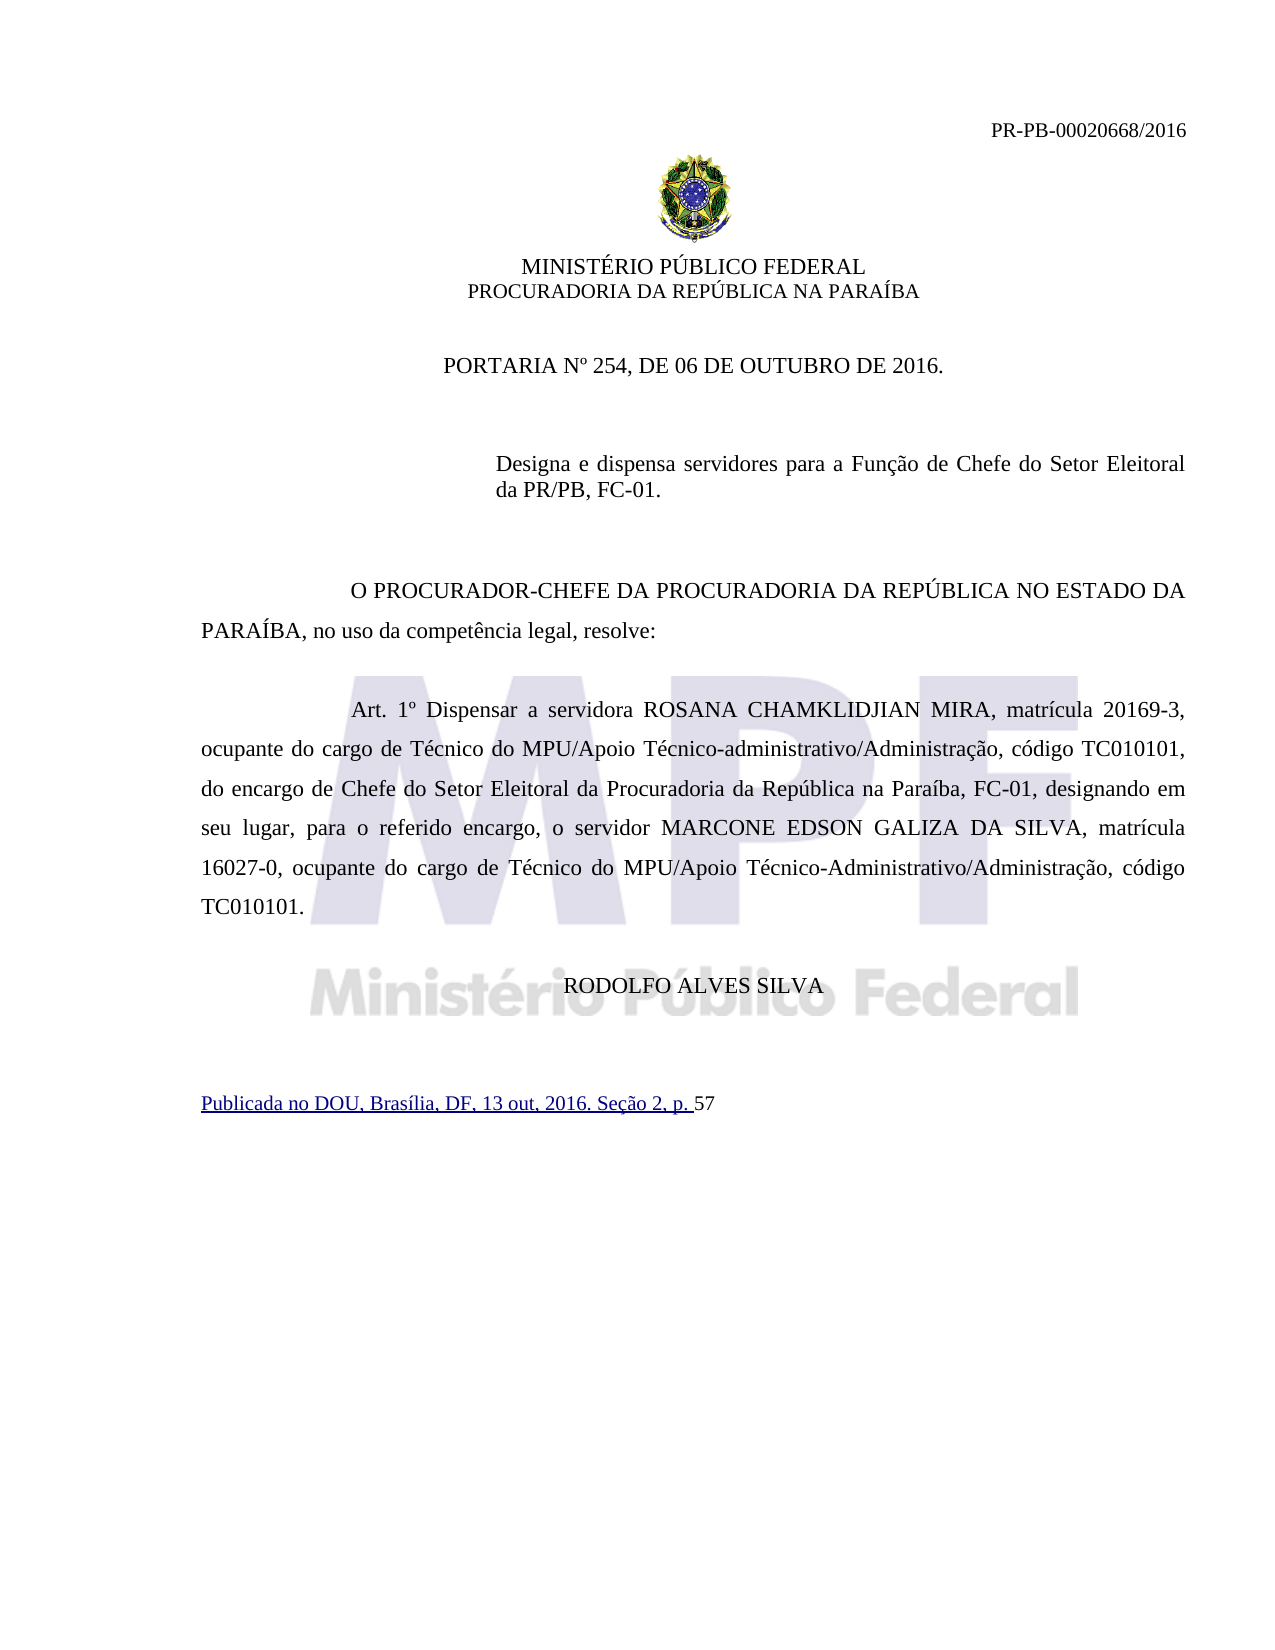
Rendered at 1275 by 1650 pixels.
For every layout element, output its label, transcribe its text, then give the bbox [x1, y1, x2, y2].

text O PROCURADOR-CHEFE DA PROCURADORIA DA REPÚBLICA NO ESTADO DA PARAÍBA, no uso da competência legal, resolve: [201, 577, 1186, 643]
text Art. 1º Dispensar a servidora ROSANA CHAMKLIDJIAN MIRA, matrícula 20169-3, ocupante do cargo de Técnico do MPU/Apoio Técnico-administrativo/Administração, código TC010101, do encargo de Chefe do Setor Eleitoral da Procuradoria da República na Paraíba, FC-01, designando em seu lugar, para o referido encargo, o servidor MARCONE EDSON GALIZA DA SILVA, matrícula 16027-0, ocupante do cargo de Técnico do MPU/Apoio Técnico-Administrativo/Administração, código TC010101. [201, 696, 1186, 919]
text Publicada no DOU, Brasília, DF, 13 out, 2016. Seção 2, p. 57 [201, 1091, 1186, 1115]
text RODOLFO ALVES SILVA [201, 972, 1186, 998]
picture [310, 998, 1078, 1016]
text PORTARIA Nº 254, DE 06 DE OUTUBRO DE 2016. [201, 352, 1186, 378]
text Designa e dispensa servidores para a Função de Chefe do Setor Eleitoral da PR/PB, FC-01. [496, 450, 1186, 503]
picture [310, 676, 1078, 696]
text PR-PB-00020668/2016 [201, 118, 1186, 142]
text MINISTÉRIO PÚBLICO FEDERAL [201, 253, 1186, 279]
picture [310, 919, 1078, 972]
subtitle PROCURADORIA DA REPÚBLICA NA PARAÍBA [201, 279, 1186, 303]
